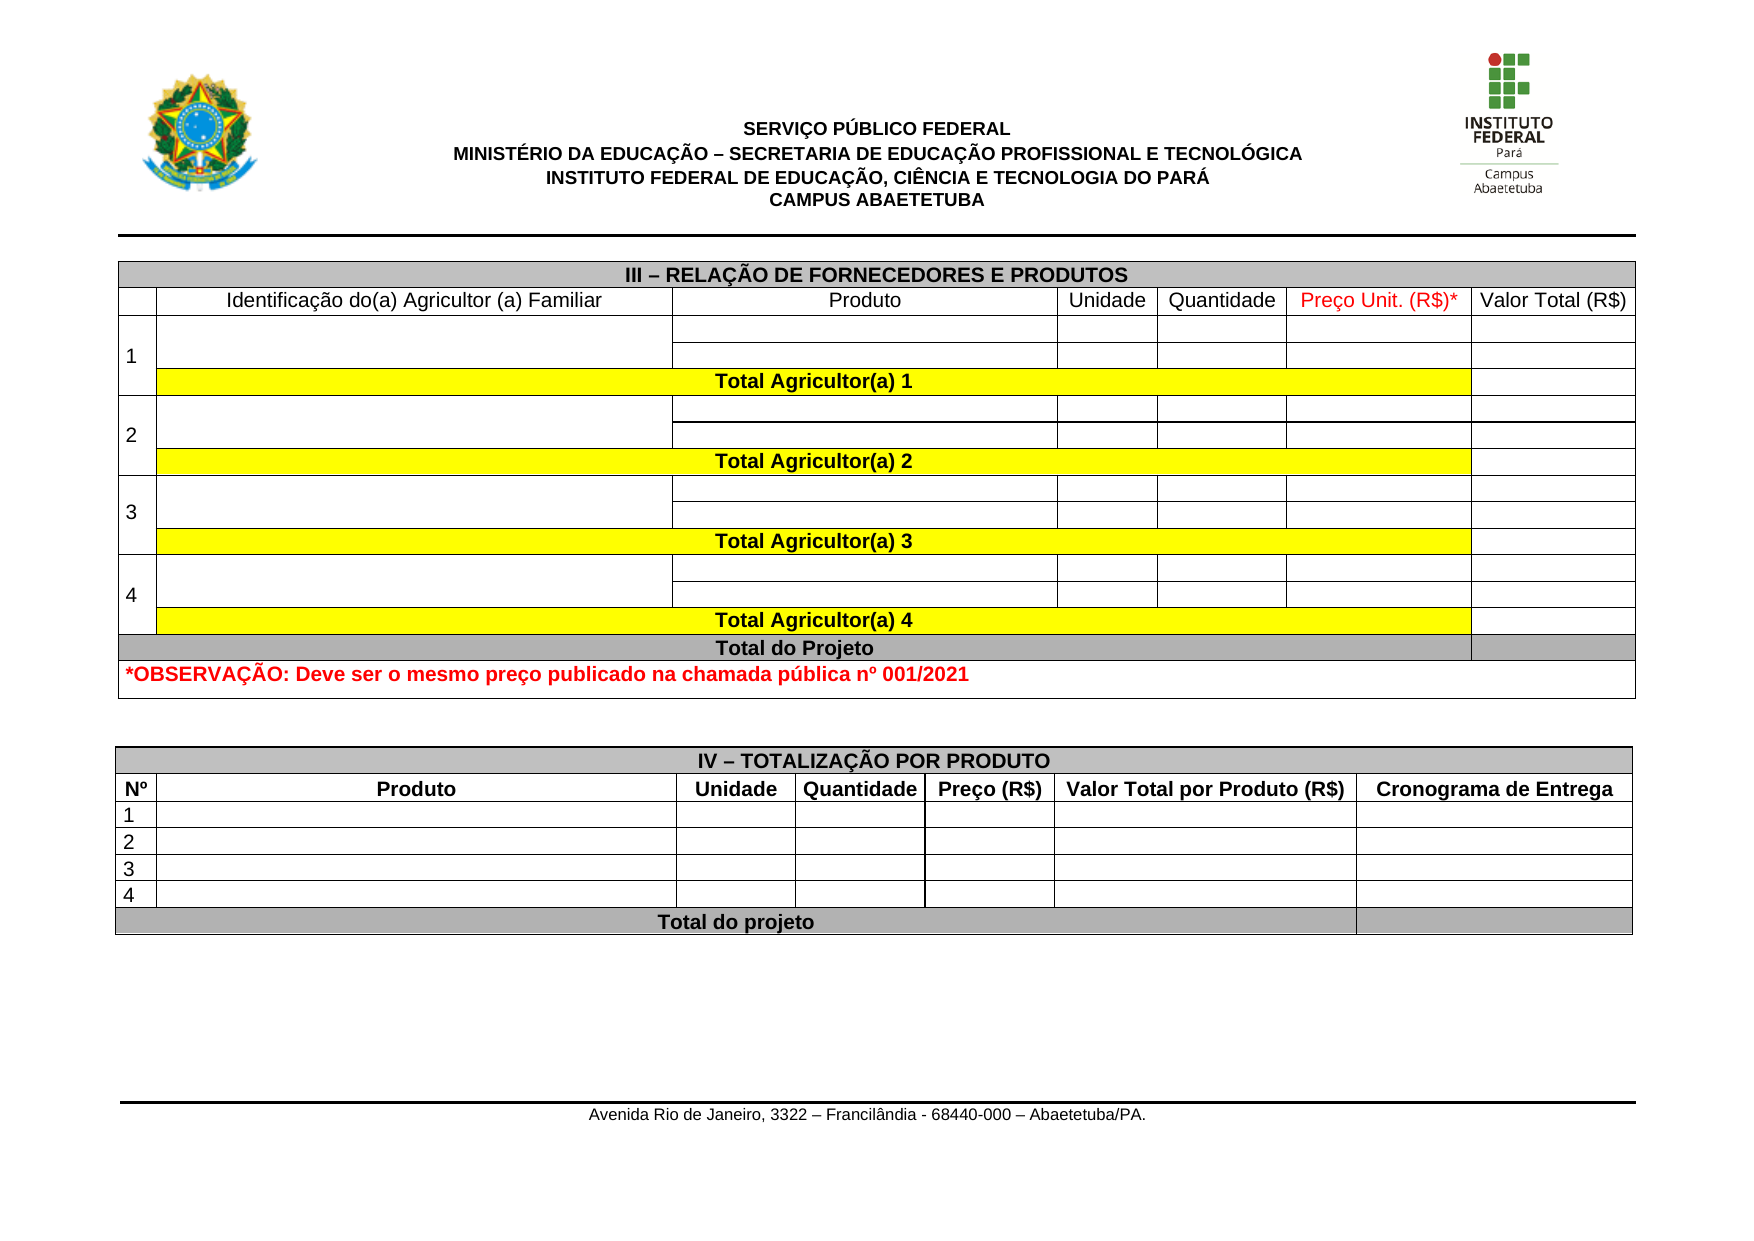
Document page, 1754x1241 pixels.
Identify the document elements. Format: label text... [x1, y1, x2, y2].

table_cell 3 [119, 476, 156, 554]
table_cell Total Agricultor(a) 2 [157, 449, 1471, 474]
table_cell [1472, 635, 1635, 660]
table_cell [796, 802, 924, 827]
table_cell [1472, 449, 1635, 474]
table_cell [1287, 476, 1471, 501]
table_cell [1357, 908, 1632, 933]
table_cell [673, 502, 1057, 528]
table_cell [1472, 502, 1635, 528]
table_cell [1287, 555, 1471, 581]
table_cell [1287, 423, 1471, 448]
table_cell [1287, 316, 1471, 342]
table_cell Produto [673, 288, 1057, 315]
table_cell Total Agricultor(a) 3 [157, 529, 1471, 554]
table_cell Quantidade [796, 774, 924, 801]
table_cell 4 [116, 881, 156, 907]
table_cell [1158, 502, 1286, 528]
table_cell [673, 316, 1057, 342]
table_cell [673, 555, 1057, 581]
table_cell [1472, 343, 1635, 368]
table_cell [1357, 881, 1632, 907]
table_header III – RELAÇÃO DE FORNECEDORES E PRODUTOS [119, 262, 1635, 287]
table_cell 1 [119, 316, 156, 395]
table_cell [673, 582, 1057, 607]
table_cell [677, 881, 795, 907]
table_cell 4 [119, 555, 156, 634]
table_cell [796, 828, 924, 854]
table_cell [1158, 555, 1286, 581]
table_header IV – TOTALIZAÇÃO POR PRODUTO [116, 748, 1632, 773]
table_cell [157, 316, 672, 368]
table_cell [673, 396, 1057, 421]
table_cell [926, 855, 1054, 880]
table_cell [1158, 316, 1286, 342]
table_cell [157, 555, 672, 607]
table_cell [1472, 396, 1635, 421]
table_cell [157, 476, 672, 528]
table_cell Total Agricultor(a) 1 [157, 369, 1471, 395]
table_cell Preço Unit. (R$)* [1287, 288, 1471, 315]
table_cell [1058, 582, 1157, 607]
table_cell [119, 288, 156, 315]
table_cell Quantidade [1158, 288, 1286, 315]
table_cell [1472, 423, 1635, 448]
table_cell [1472, 582, 1635, 607]
table_cell Preço (R$) [926, 774, 1054, 801]
table_cell Valor Total por Produto (R$) [1055, 774, 1356, 801]
table_cell [1158, 476, 1286, 501]
table_cell 2 [119, 396, 156, 474]
table_cell [673, 423, 1057, 448]
table_cell 2 [116, 828, 156, 854]
table_cell [673, 476, 1057, 501]
table_cell Total Agricultor(a) 4 [157, 608, 1471, 634]
table_cell [1287, 343, 1471, 368]
table_cell [677, 855, 795, 880]
table_cell [1055, 802, 1356, 827]
table_cell [677, 828, 795, 854]
table_cell [157, 855, 676, 880]
table_cell 3 [116, 855, 156, 880]
table_cell [926, 881, 1054, 907]
table_cell Unidade [1058, 288, 1157, 315]
table_cell [673, 343, 1057, 368]
table_cell [1287, 582, 1471, 607]
table_cell Nº [116, 774, 156, 801]
table_cell [1357, 802, 1632, 827]
table_cell [926, 828, 1054, 854]
table_cell [1058, 555, 1157, 581]
table_cell [1472, 369, 1635, 395]
table_cell [1158, 343, 1286, 368]
table_cell Unidade [677, 774, 795, 801]
table_cell 1 [116, 802, 156, 827]
table_cell Total do projeto [116, 908, 1356, 933]
table_cell [157, 802, 676, 827]
picture [1446, 44, 1574, 201]
table_cell [1058, 396, 1157, 421]
table_cell [1058, 343, 1157, 368]
table_cell Produto [157, 774, 676, 801]
table_cell *OBSERVAÇÃO: Deve ser o mesmo preço publicado na chamada pública nº 001/2021 [119, 661, 1635, 697]
table_cell [1472, 529, 1635, 554]
picture [142, 69, 258, 198]
table_cell [1058, 502, 1157, 528]
table_cell [1472, 316, 1635, 342]
table_cell [926, 802, 1054, 827]
table_cell [796, 881, 924, 907]
table_cell [1058, 423, 1157, 448]
table_cell Identificação do(a) Agricultor (a) Familiar [157, 288, 672, 315]
table_cell [157, 881, 676, 907]
table_cell [1472, 555, 1635, 581]
table_cell [1055, 881, 1356, 907]
table_cell [157, 396, 672, 448]
table_cell Total do Projeto [119, 635, 1471, 660]
table_cell [1158, 582, 1286, 607]
table_cell [1357, 855, 1632, 880]
table_cell [1472, 608, 1635, 634]
table_cell [157, 828, 676, 854]
table_cell [1357, 828, 1632, 854]
table_cell [677, 802, 795, 827]
table_cell [1287, 502, 1471, 528]
table_cell [1472, 476, 1635, 501]
table_cell [1055, 828, 1356, 854]
table_cell [1055, 855, 1356, 880]
table_cell Valor Total (R$) [1472, 288, 1635, 315]
table_cell Cronograma de Entrega [1357, 774, 1632, 801]
table_cell [1158, 396, 1286, 421]
table_cell [1287, 396, 1471, 421]
table_cell [1058, 476, 1157, 501]
table_cell [1058, 316, 1157, 342]
table_cell [796, 855, 924, 880]
table_cell [1158, 423, 1286, 448]
